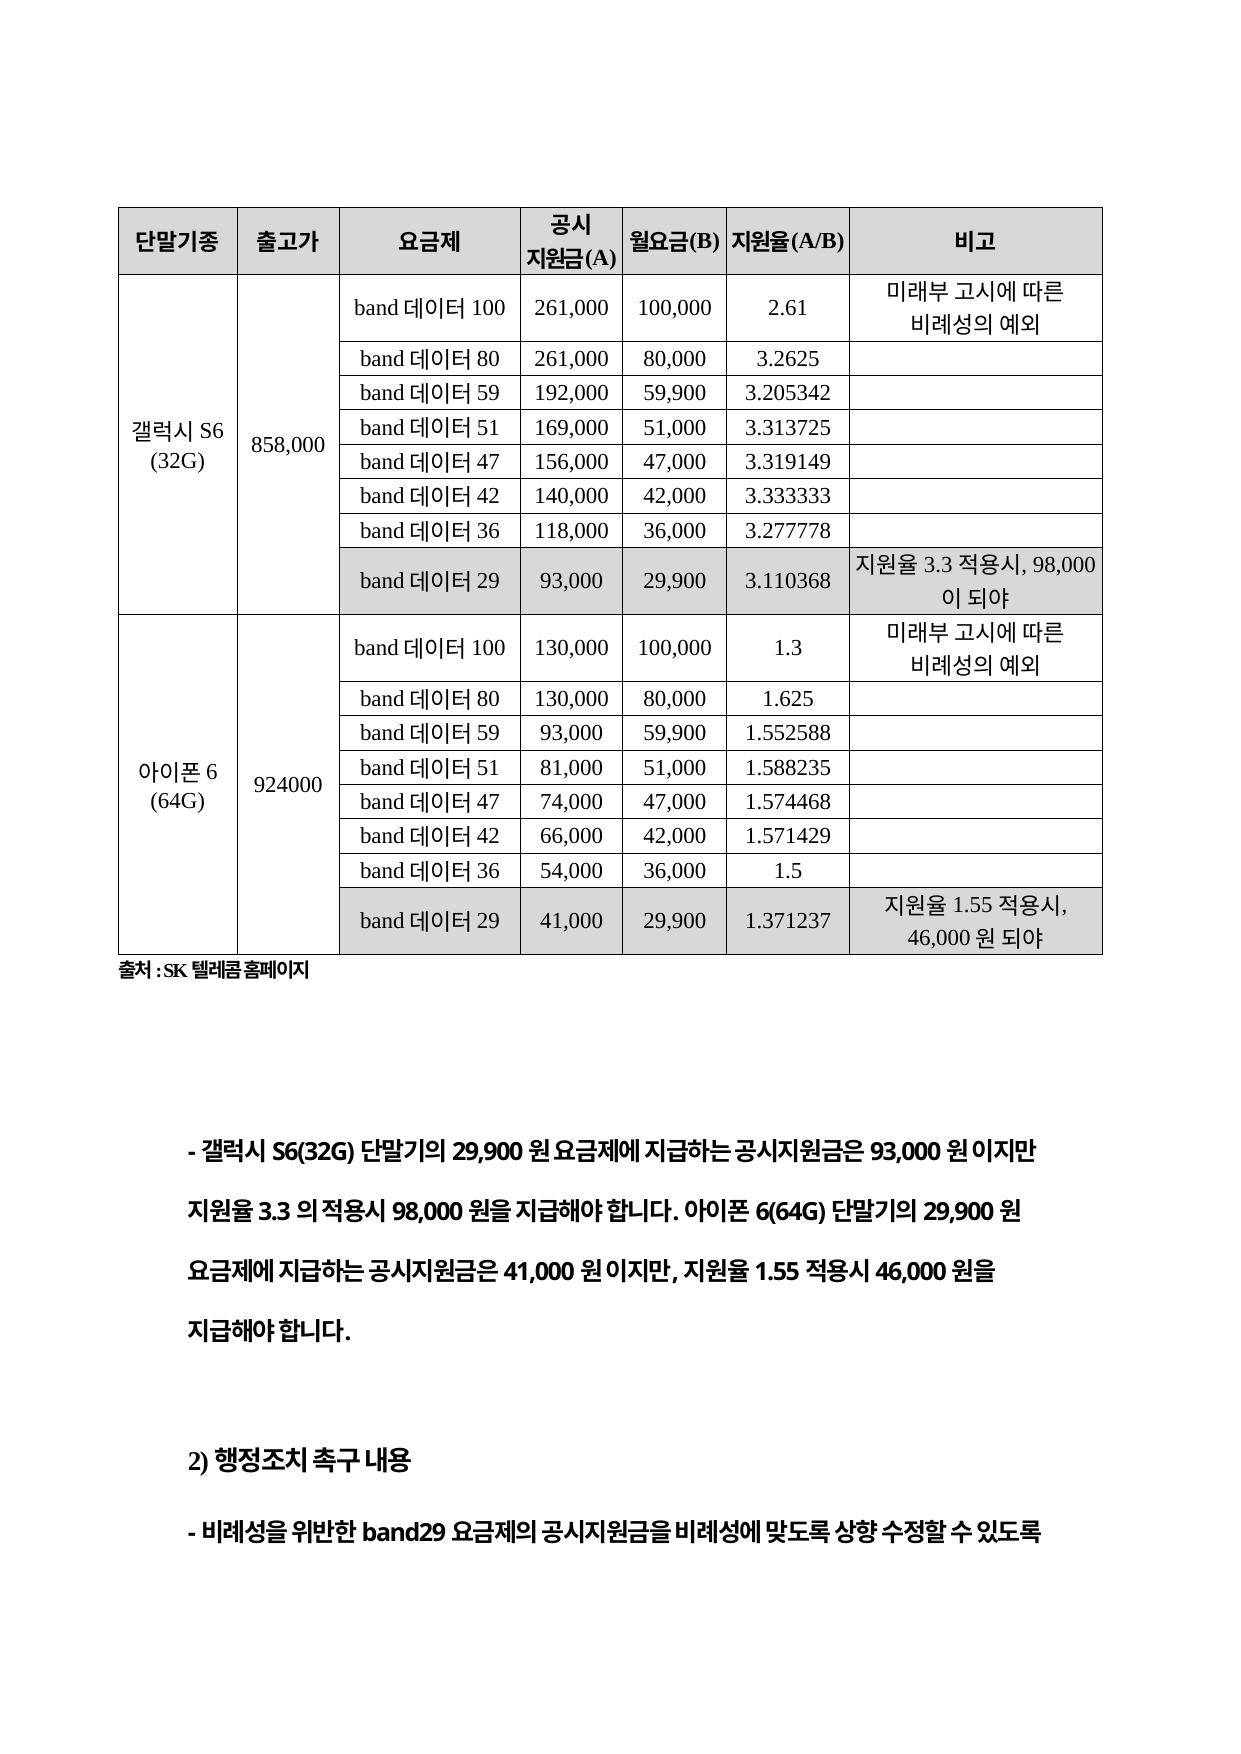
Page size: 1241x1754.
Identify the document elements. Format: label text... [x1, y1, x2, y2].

table_cell 169,000 [521, 410, 622, 444]
table_cell 93,000 [521, 548, 622, 614]
table_cell [850, 819, 1102, 853]
table_cell 81,000 [521, 751, 622, 784]
table_cell band데이터59 [340, 716, 520, 749]
table_cell [850, 682, 1102, 715]
text 2) 행정조치 촉구 내용 [188, 1439, 1063, 1478]
table_header 요금제 [340, 208, 520, 274]
table_cell 93,000 [521, 716, 622, 749]
table_cell 156,000 [521, 445, 622, 478]
table_cell 59,900 [623, 716, 726, 749]
table_cell band데이터51 [340, 751, 520, 784]
table_cell 29,900 [623, 888, 726, 954]
table_cell band데이터100 [340, 615, 520, 681]
table_header 월요금(B) [623, 208, 726, 274]
table_cell 출처 : SK텔레콤 홈페이지 [118, 955, 1102, 992]
table_cell band데이터36 [340, 514, 520, 547]
table_cell [850, 410, 1102, 444]
table_cell [850, 342, 1102, 375]
table_cell [850, 751, 1102, 784]
table_cell 100,000 [623, 275, 726, 341]
table_cell band데이터47 [340, 445, 520, 478]
table_cell 118,000 [521, 514, 622, 547]
table_cell 261,000 [521, 275, 622, 341]
table_cell 80,000 [623, 682, 726, 715]
table_cell 3.313725 [727, 410, 849, 444]
table_cell 갤럭시S6 (32G) [119, 275, 237, 614]
table_cell band데이터51 [340, 410, 520, 444]
table_cell 130,000 [521, 682, 622, 715]
table_cell 36,000 [623, 854, 726, 887]
table_cell 미래부 고시에 따른 비례성의 예외 [850, 615, 1102, 681]
table_cell 261,000 [521, 342, 622, 375]
table_cell 지원율 3.3 적용시, 98,000이 되야 [850, 548, 1102, 614]
table_cell 42,000 [623, 479, 726, 512]
table_cell 51,000 [623, 410, 726, 444]
table_cell 1.574468 [727, 785, 849, 818]
table_cell 36,000 [623, 514, 726, 547]
table_cell 80,000 [623, 342, 726, 375]
table_cell band데이터80 [340, 682, 520, 715]
table_cell band데이터42 [340, 479, 520, 512]
table_header 출고가 [238, 208, 339, 274]
table_cell 100,000 [623, 615, 726, 681]
table_cell [850, 785, 1102, 818]
table_cell 1.588235 [727, 751, 849, 784]
table_cell band데이터29 [340, 548, 520, 614]
table_cell [850, 445, 1102, 478]
table_cell [850, 716, 1102, 749]
table_cell 3.110368 [727, 548, 849, 614]
table_cell [850, 514, 1102, 547]
table_cell 3.277778 [727, 514, 849, 547]
table_cell 192,000 [521, 376, 622, 409]
table_cell 아이폰6 (64G) [119, 615, 237, 954]
table_cell 1.625 [727, 682, 849, 715]
table_cell 1.371237 [727, 888, 849, 954]
table_cell 47,000 [623, 445, 726, 478]
text - 비례성을 위반한 band29 요금제의 공시지원금을 비례성에 맞도록 상향 수정할 수 있도록 [188, 1512, 1063, 1548]
table_cell 47,000 [623, 785, 726, 818]
table_cell 140,000 [521, 479, 622, 512]
table_cell [850, 854, 1102, 887]
table_cell 74,000 [521, 785, 622, 818]
table_header 비고 [850, 208, 1102, 274]
table_cell 1.552588 [727, 716, 849, 749]
table_cell band데이터80 [340, 342, 520, 375]
table_cell 1.571429 [727, 819, 849, 853]
table_cell 858,000 [238, 275, 339, 614]
table_cell [850, 479, 1102, 512]
table_cell 29,900 [623, 548, 726, 614]
table_cell band데이터29 [340, 888, 520, 954]
table_cell 3.319149 [727, 445, 849, 478]
table_header 지원율(A/B) [727, 208, 849, 274]
table_cell 1.3 [727, 615, 849, 681]
table_cell 924000 [238, 615, 339, 954]
table_header 공시 지원금(A) [521, 208, 622, 274]
table_cell band데이터36 [340, 854, 520, 887]
table_cell 130,000 [521, 615, 622, 681]
table_header 단말기종 [119, 208, 237, 274]
table_cell band데이터59 [340, 376, 520, 409]
table_cell band데이터42 [340, 819, 520, 853]
text - 갤럭시S6(32G) 단말기의 29,900원 요금제에 지급하는 공시지원금은 93,000원 이지만 지원율 3.3의 적용시 98,000원을 지급해야 합니다. 아이폰6(64G) 단말기의 29,900원 요금제에 지급하는 공시지원금은 41,000원 이지만, 지원율 1.55 적용시 46,000원을 지급해야 합니다. [188, 1132, 1063, 1347]
table_cell 2.61 [727, 275, 849, 341]
table_cell 미래부 고시에 따른 비례성의 예외 [850, 275, 1102, 341]
table_cell 41,000 [521, 888, 622, 954]
table_cell 54,000 [521, 854, 622, 887]
table_cell [850, 376, 1102, 409]
table_cell 3.333333 [727, 479, 849, 512]
table_cell 59,900 [623, 376, 726, 409]
table_cell 지원율 1.55 적용시, 46,000원 되야 [850, 888, 1102, 954]
table_cell 3.2625 [727, 342, 849, 375]
table_cell 3.205342 [727, 376, 849, 409]
table_cell 66,000 [521, 819, 622, 853]
table_cell 42,000 [623, 819, 726, 853]
table_cell band데이터47 [340, 785, 520, 818]
table_cell band데이터100 [340, 275, 520, 341]
table_cell 1.5 [727, 854, 849, 887]
table_cell 51,000 [623, 751, 726, 784]
